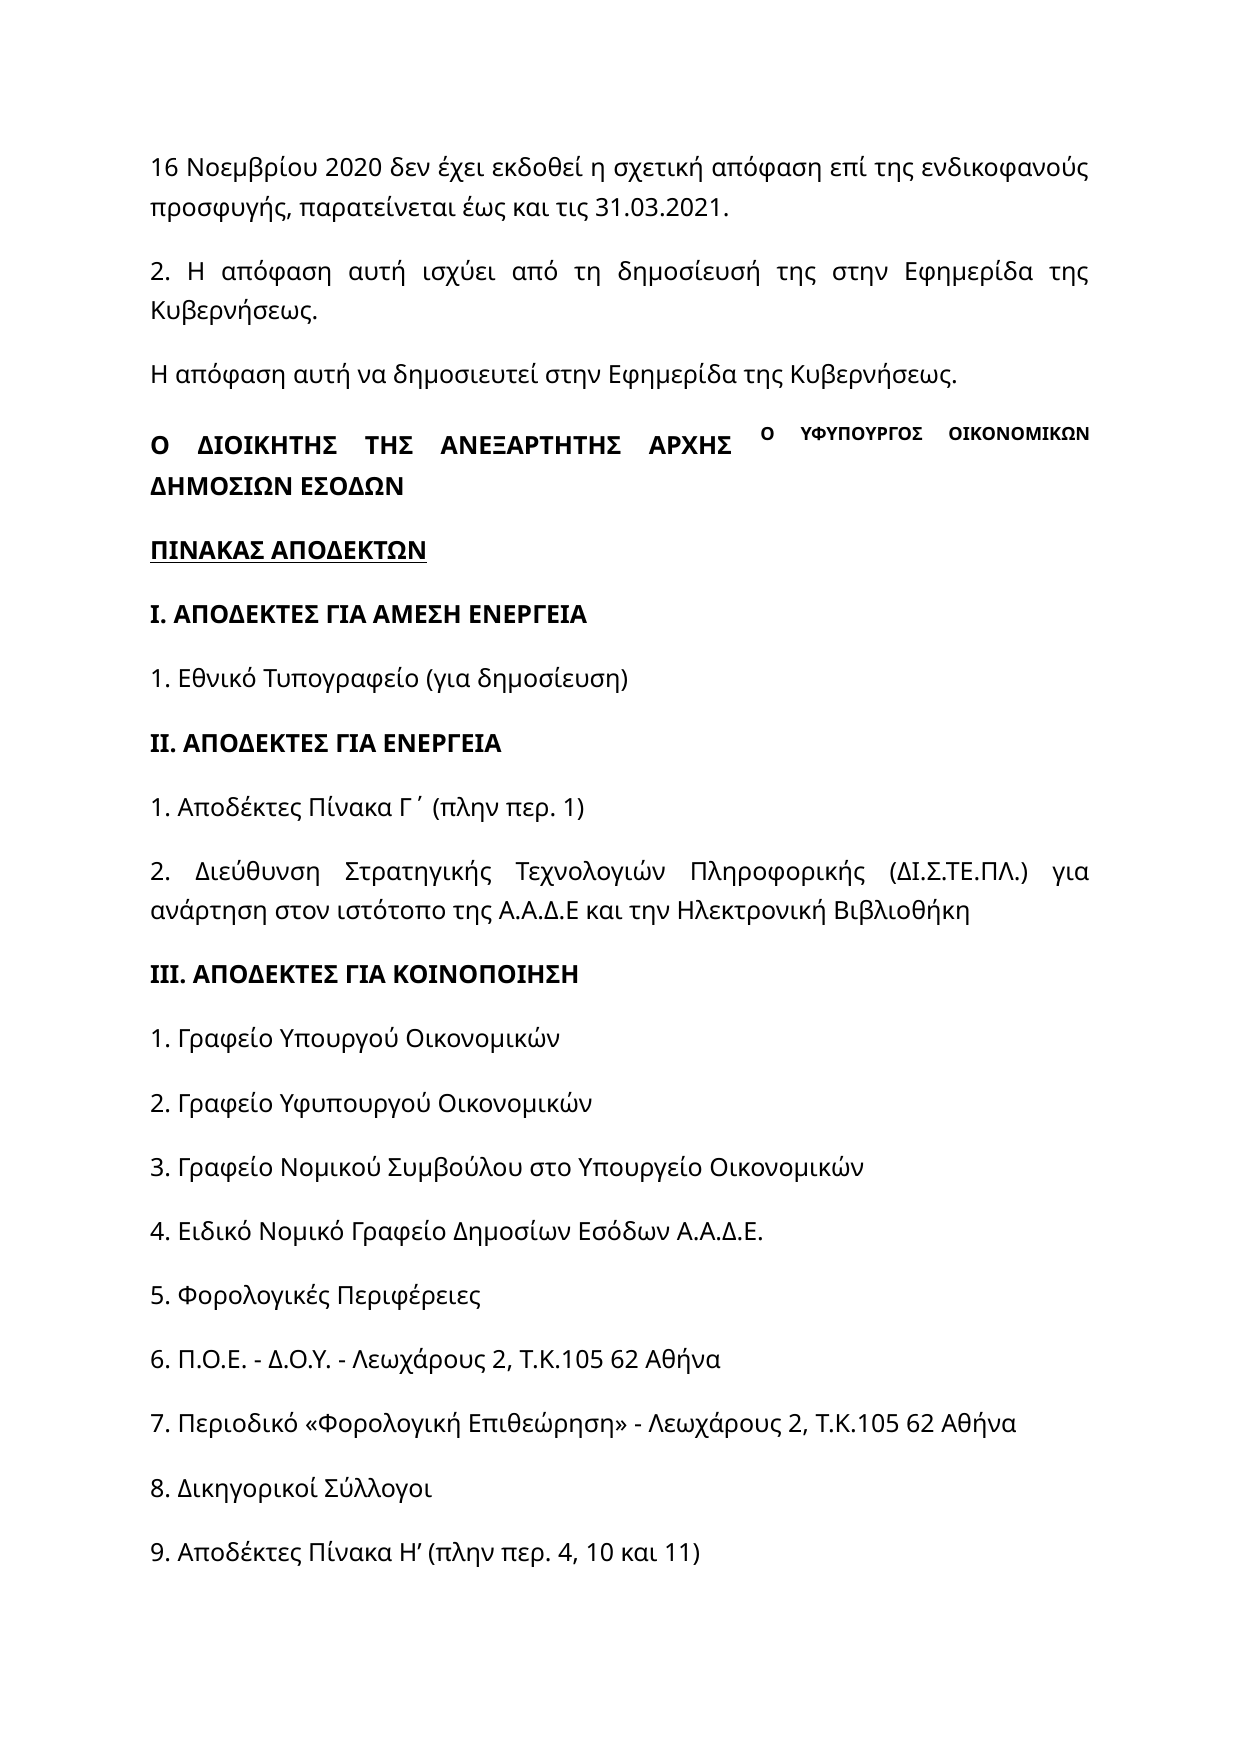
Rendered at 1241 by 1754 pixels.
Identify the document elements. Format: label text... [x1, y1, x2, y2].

text 6. Π.Ο.Ε. - Δ.Ο.Υ. - Λεωχάρους 2, Τ.Κ.105 62 Αθήνα [150, 1342, 1090, 1376]
text 4. Ειδικό Νομικό Γραφείο Δημοσίων Εσόδων Α.Α.Δ.Ε. [150, 1213, 1090, 1248]
text Ο ΔΙΟΙΚΗΤΗΣ ΤΗΣ ΑΝΕΞΑΡΤΗΤΗΣ ΑΡΧΗΣ Ο ΥΦΥΠΟΥΡΓΟΣ ΟΙΚΟΝΟΜΙΚΩΝ ΔΗΜΟΣΙΩΝ ΕΣΟΔΩΝ [150, 421, 1090, 503]
text 8. Δικηγορικοί Σύλλογοι [150, 1470, 1090, 1504]
text 9. Αποδέκτες Πίνακα Η’ (πλην περ. 4, 10 και 11) [150, 1534, 1090, 1568]
text 1. Εθνικό Τυπογραφείο (για δημοσίευση) [150, 661, 1090, 695]
text 5. Φορολογικές Περιφέρειες [150, 1278, 1090, 1312]
text 16 Νοεμβρίου 2020 δεν έχει εκδοθεί η σχετική απόφαση επί της ενδικοφανούς προσφυγής, παρατείνεται έως και τις 31.03.2021. [150, 150, 1090, 223]
text 2. Διεύθυνση Στρατηγικής Τεχνολογιών Πληροφορικής (ΔΙ.Σ.ΤΕ.ΠΛ.) για ανάρτηση στον ιστότοπο της Α.Α.Δ.Ε και την Ηλεκτρονική Βιβλιοθήκη [150, 853, 1090, 927]
text Η απόφαση αυτή να δημοσιευτεί στην Εφημερίδα της Κυβερνήσεως. [150, 357, 1090, 391]
text 1. Γραφείο Υπουργού Οικονομικών [150, 1021, 1090, 1055]
text IΙ. ΑΠΟΔΕΚΤΕΣ ΓΙΑ ΕΝΕΡΓΕΙΑ [150, 725, 1090, 759]
text 7. Περιοδικό «Φορολογική Επιθεώρηση» - Λεωχάρους 2, Τ.Κ.105 62 Αθήνα [150, 1406, 1090, 1440]
text 3. Γραφείο Νομικού Συμβούλου στο Υπουργείο Οικονομικών [150, 1149, 1090, 1183]
text Ι. ΑΠΟΔΕΚΤΕΣ ΓΙΑ ΑΜΕΣΗ ΕΝΕΡΓΕΙΑ [150, 597, 1090, 631]
text 1. Αποδέκτες Πίνακα Γ΄ (πλην περ. 1) [150, 789, 1090, 823]
text 2. Γραφείο Υφυπουργού Οικονομικών [150, 1085, 1090, 1119]
text ΠΙΝΑΚΑΣ ΑΠΟΔΕΚΤΩΝ [150, 533, 1090, 567]
text IΙΙ. ΑΠΟΔΕΚΤΕΣ ΓΙΑ ΚΟΙΝΟΠΟΙΗΣΗ [150, 957, 1090, 991]
text 2. Η απόφαση αυτή ισχύει από τη δημοσίευσή της στην Εφημερίδα της Κυβερνήσεως. [150, 253, 1090, 327]
